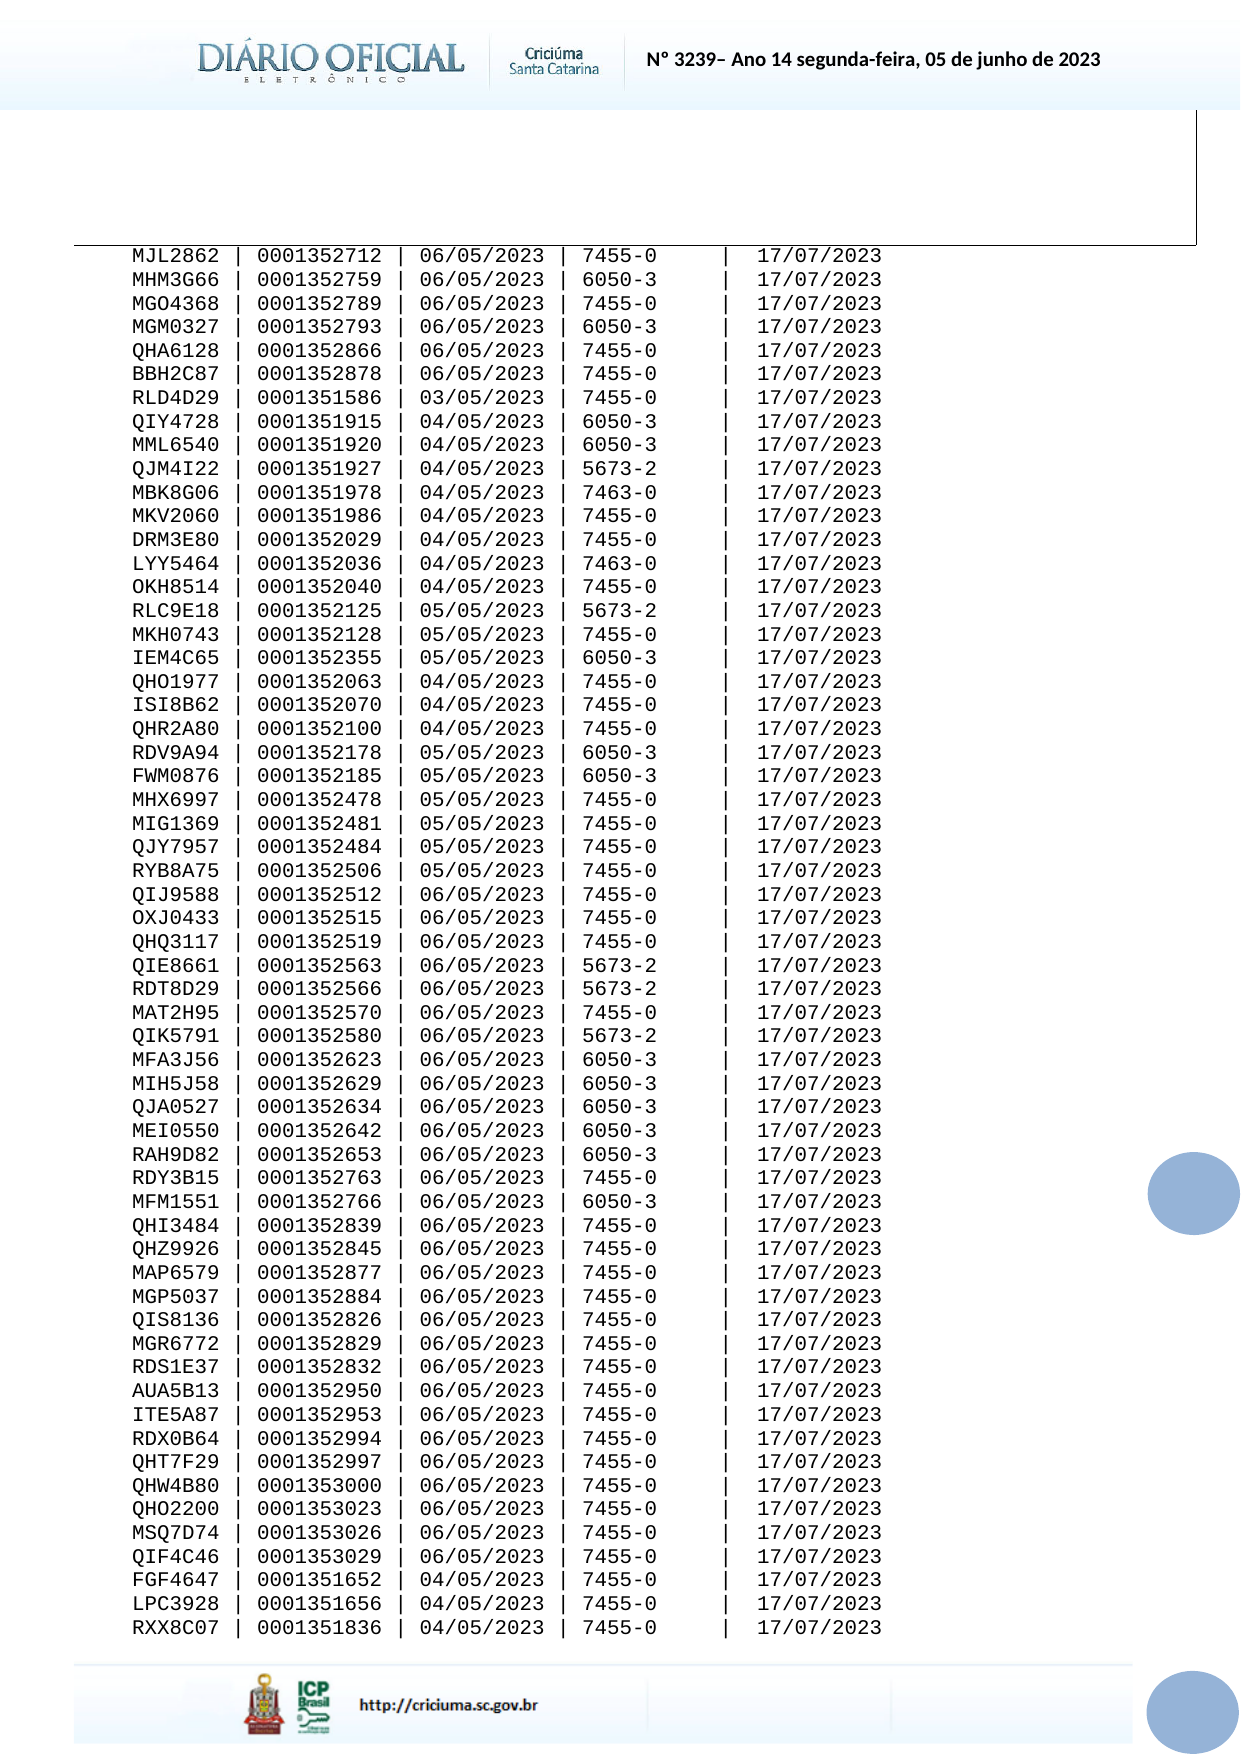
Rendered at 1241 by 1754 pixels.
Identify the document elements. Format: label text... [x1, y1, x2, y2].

text QHR2A80 | 0001352100 | 04/05/2023 | 7455-0 | 17/07/2023 [44, 718, 1196, 742]
text MKH0743 | 0001352128 | 05/05/2023 | 7455-0 | 17/07/2023 [44, 623, 1196, 647]
text QIK5791 | 0001352580 | 06/05/2023 | 5673-2 | 17/07/2023 [44, 1026, 1196, 1049]
text MJL2862 | 0001352712 | 06/05/2023 | 7455-0 | 17/07/2023 [44, 245, 1196, 269]
text RDS1E37 | 0001352832 | 06/05/2023 | 7455-0 | 17/07/2023 [44, 1357, 1196, 1380]
text RLC9E18 | 0001352125 | 05/05/2023 | 5673-2 | 17/07/2023 [44, 600, 1196, 623]
text MGP5037 | 0001352884 | 06/05/2023 | 7455-0 | 17/07/2023 [44, 1286, 1196, 1309]
text MHM3G66 | 0001352759 | 06/05/2023 | 6050-3 | 17/07/2023 [44, 269, 1196, 292]
text ITE5A87 | 0001352953 | 06/05/2023 | 7455-0 | 17/07/2023 [44, 1404, 1196, 1427]
text AUA5B13 | 0001352950 | 06/05/2023 | 7455-0 | 17/07/2023 [44, 1380, 1196, 1404]
text IEM4C65 | 0001352355 | 05/05/2023 | 6050-3 | 17/07/2023 [44, 647, 1196, 671]
text RLD4D29 | 0001351586 | 03/05/2023 | 7455-0 | 17/07/2023 [44, 387, 1196, 411]
text MSQ7D74 | 0001353026 | 06/05/2023 | 7455-0 | 17/07/2023 [44, 1522, 1196, 1546]
text QHW4B80 | 0001353000 | 06/05/2023 | 7455-0 | 17/07/2023 [44, 1475, 1196, 1498]
text QHZ9926 | 0001352845 | 06/05/2023 | 7455-0 | 17/07/2023 [44, 1238, 1196, 1262]
text DRM3E80 | 0001352029 | 04/05/2023 | 7455-0 | 17/07/2023 [44, 529, 1196, 553]
text MML6540 | 0001351920 | 04/05/2023 | 6050-3 | 17/07/2023 [44, 434, 1196, 458]
text QJA0527 | 0001352634 | 06/05/2023 | 6050-3 | 17/07/2023 [44, 1096, 1196, 1120]
text QIS8136 | 0001352826 | 06/05/2023 | 7455-0 | 17/07/2023 [44, 1309, 1196, 1333]
text RXX8C07 | 0001351836 | 04/05/2023 | 7455-0 | 17/07/2023 [44, 1617, 1196, 1640]
text QIE8661 | 0001352563 | 06/05/2023 | 5673-2 | 17/07/2023 [44, 954, 1196, 978]
text RYB8A75 | 0001352506 | 05/05/2023 | 7455-0 | 17/07/2023 [44, 860, 1196, 884]
text MGO4368 | 0001352789 | 06/05/2023 | 7455-0 | 17/07/2023 [44, 292, 1196, 316]
text QJY7957 | 0001352484 | 05/05/2023 | 7455-0 | 17/07/2023 [44, 836, 1196, 860]
text MAT2H95 | 0001352570 | 06/05/2023 | 7455-0 | 17/07/2023 [44, 1002, 1196, 1026]
text MIH5J58 | 0001352629 | 06/05/2023 | 6050-3 | 17/07/2023 [44, 1073, 1196, 1096]
text QIJ9588 | 0001352512 | 06/05/2023 | 7455-0 | 17/07/2023 [44, 884, 1196, 907]
text MHX6997 | 0001352478 | 05/05/2023 | 7455-0 | 17/07/2023 [44, 789, 1196, 813]
text RDX0B64 | 0001352994 | 06/05/2023 | 7455-0 | 17/07/2023 [44, 1427, 1196, 1451]
text MGR6772 | 0001352829 | 06/05/2023 | 7455-0 | 17/07/2023 [44, 1333, 1196, 1357]
text QHI3484 | 0001352839 | 06/05/2023 | 7455-0 | 17/07/2023 [44, 1215, 1196, 1238]
text MEI0550 | 0001352642 | 06/05/2023 | 6050-3 | 17/07/2023 [44, 1120, 1196, 1144]
text LPC3928 | 0001351656 | 04/05/2023 | 7455-0 | 17/07/2023 [44, 1593, 1196, 1617]
text QHO1977 | 0001352063 | 04/05/2023 | 7455-0 | 17/07/2023 [44, 671, 1196, 694]
text MBK8G06 | 0001351978 | 04/05/2023 | 7463-0 | 17/07/2023 [44, 482, 1196, 505]
text RDV9A94 | 0001352178 | 05/05/2023 | 6050-3 | 17/07/2023 [44, 742, 1196, 765]
text MFA3J56 | 0001352623 | 06/05/2023 | 6050-3 | 17/07/2023 [44, 1049, 1196, 1073]
text FGF4647 | 0001351652 | 04/05/2023 | 7455-0 | 17/07/2023 [44, 1569, 1196, 1593]
text QHA6128 | 0001352866 | 06/05/2023 | 7455-0 | 17/07/2023 [44, 340, 1196, 363]
text RAH9D82 | 0001352653 | 06/05/2023 | 6050-3 | 17/07/2023 [44, 1144, 1196, 1167]
text QHO2200 | 0001353023 | 06/05/2023 | 7455-0 | 17/07/2023 [44, 1498, 1196, 1522]
text QIY4728 | 0001351915 | 04/05/2023 | 6050-3 | 17/07/2023 [44, 411, 1196, 434]
text MGM0327 | 0001352793 | 06/05/2023 | 6050-3 | 17/07/2023 [44, 316, 1196, 340]
text RDY3B15 | 0001352763 | 06/05/2023 | 7455-0 | 17/07/2023 [44, 1167, 1157, 1191]
text QJM4I22 | 0001351927 | 04/05/2023 | 5673-2 | 17/07/2023 [44, 458, 1196, 482]
text ISI8B62 | 0001352070 | 04/05/2023 | 7455-0 | 17/07/2023 [44, 694, 1196, 718]
text MIG1369 | 0001352481 | 05/05/2023 | 7455-0 | 17/07/2023 [44, 813, 1196, 836]
text QIF4C46 | 0001353029 | 06/05/2023 | 7455-0 | 17/07/2023 [44, 1546, 1196, 1569]
text MAP6579 | 0001352877 | 06/05/2023 | 7455-0 | 17/07/2023 [44, 1262, 1196, 1286]
text OKH8514 | 0001352040 | 04/05/2023 | 7455-0 | 17/07/2023 [44, 576, 1196, 600]
text RDT8D29 | 0001352566 | 06/05/2023 | 5673-2 | 17/07/2023 [44, 978, 1196, 1002]
text QHT7F29 | 0001352997 | 06/05/2023 | 7455-0 | 17/07/2023 [44, 1451, 1196, 1475]
text QHQ3117 | 0001352519 | 06/05/2023 | 7455-0 | 17/07/2023 [44, 931, 1196, 954]
text MFM1551 | 0001352766 | 06/05/2023 | 6050-3 | 17/07/2023 [44, 1191, 1153, 1215]
text MKV2060 | 0001351986 | 04/05/2023 | 7455-0 | 17/07/2023 [44, 505, 1196, 529]
text BBH2C87 | 0001352878 | 06/05/2023 | 7455-0 | 17/07/2023 [44, 363, 1196, 387]
text FWM0876 | 0001352185 | 05/05/2023 | 6050-3 | 17/07/2023 [44, 765, 1196, 789]
text LYY5464 | 0001352036 | 04/05/2023 | 7463-0 | 17/07/2023 [44, 553, 1196, 576]
text OXJ0433 | 0001352515 | 06/05/2023 | 7455-0 | 17/07/2023 [44, 907, 1196, 931]
